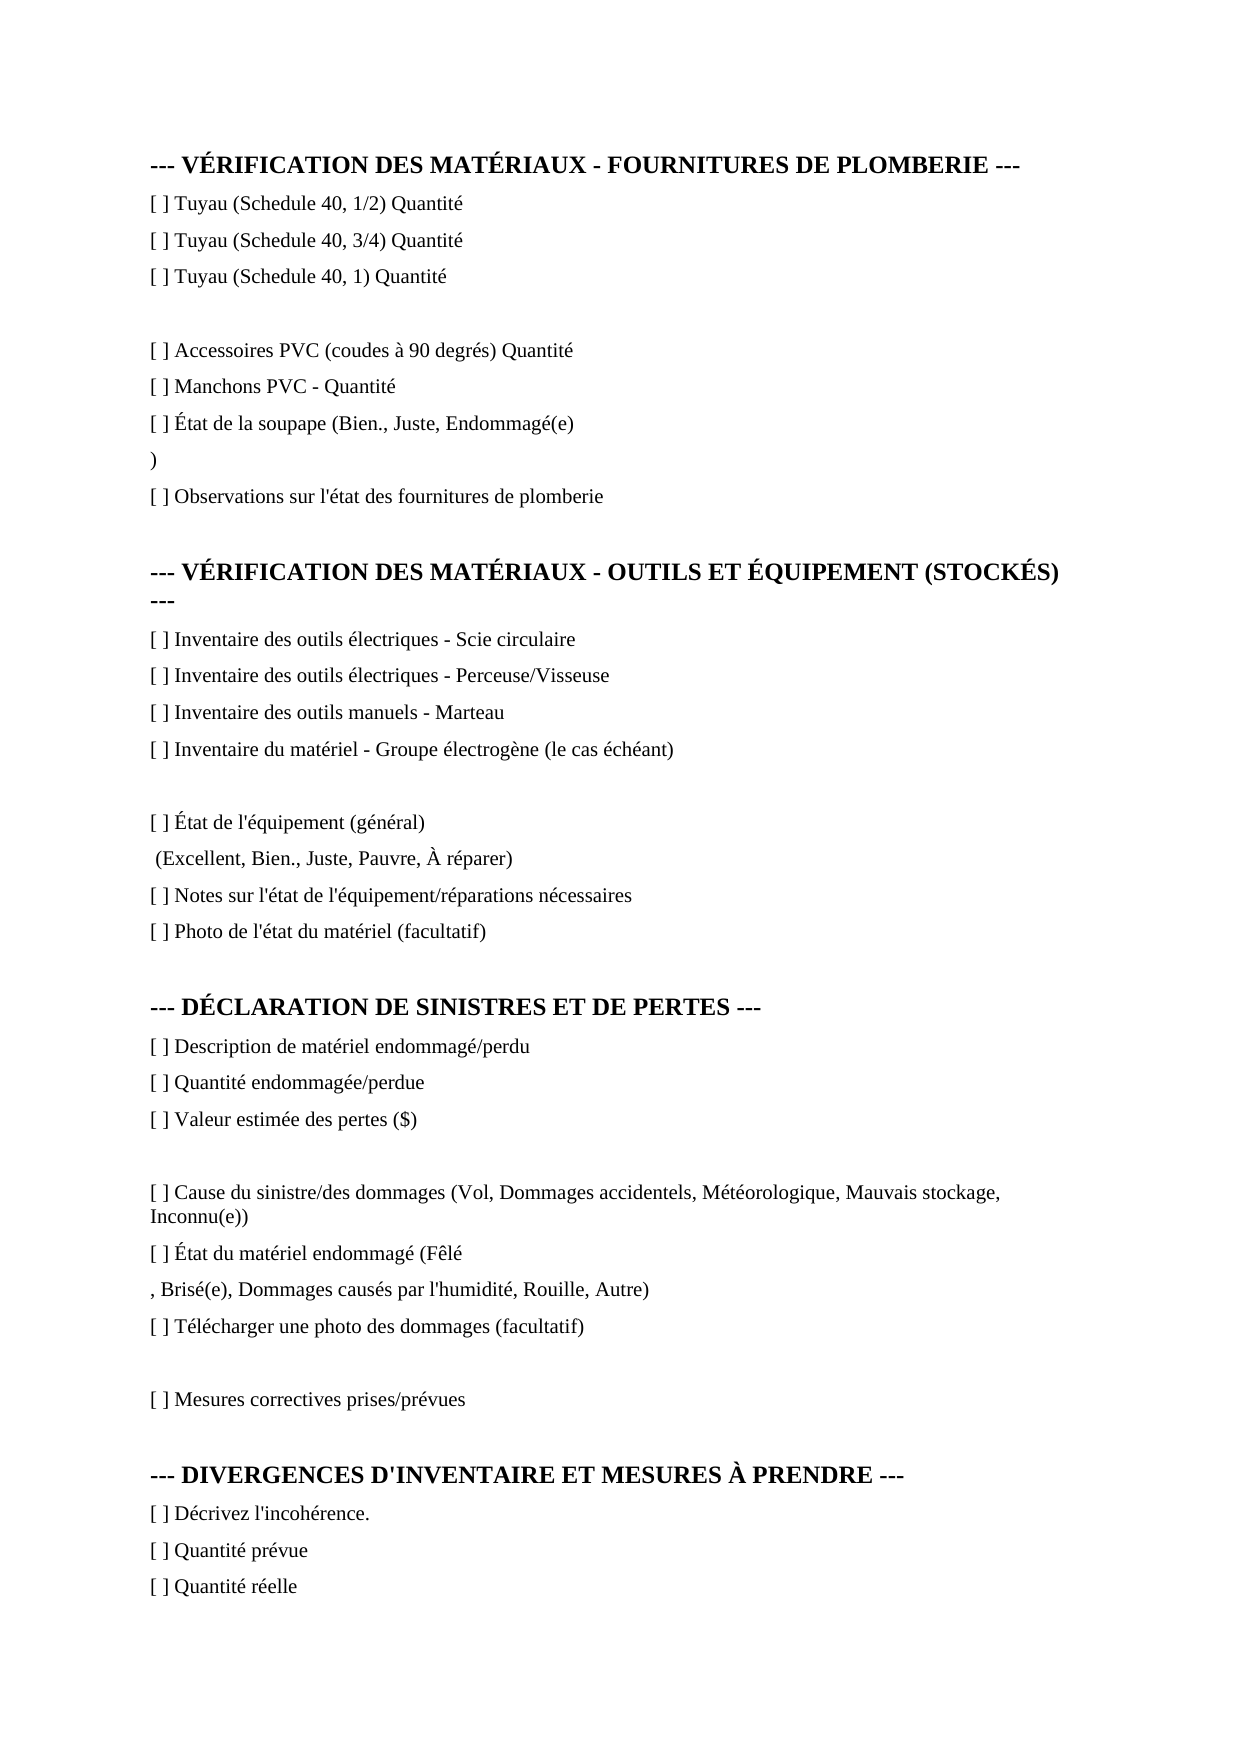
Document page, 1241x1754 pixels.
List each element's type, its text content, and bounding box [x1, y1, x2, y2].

text [ ] Tuyau (Schedule 40, 3/4) Quantité [150, 228, 1090, 252]
text [ ] Inventaire des outils manuels - Marteau [150, 700, 1090, 724]
text [ ] Quantité prévue [150, 1538, 1090, 1562]
text --- DIVERGENCES D'INVENTAIRE ET MESURES À PRENDRE --- [150, 1460, 1090, 1489]
text [ ] Notes sur l'état de l'équipement/réparations nécessaires [150, 883, 1090, 907]
text --- VÉRIFICATION DES MATÉRIAUX - FOURNITURES DE PLOMBERIE --- [150, 150, 1090, 179]
text [ ] Quantité endommagée/perdue [150, 1070, 1090, 1094]
text [ ] Photo de l'état du matériel (facultatif) [150, 919, 1090, 943]
text [ ] Cause du sinistre/des dommages (Vol, Dommages accidentels, Météorologique, Mauvais stockage, Inconnu(e)) [150, 1180, 1090, 1228]
text [ ] État du matériel endommagé (Fêlé [150, 1241, 1090, 1265]
text [ ] Observations sur l'état des fournitures de plomberie [150, 484, 1090, 508]
text [ ] Manchons PVC - Quantité [150, 374, 1090, 398]
text ) [150, 447, 1090, 471]
text [ ] Télécharger une photo des dommages (facultatif) [150, 1314, 1090, 1338]
text [ ] Accessoires PVC (coudes à 90 degrés) Quantité [150, 337, 1090, 362]
text [ ] Tuyau (Schedule 40, 1/2) Quantité [150, 191, 1090, 215]
text [ ] Mesures correctives prises/prévues [150, 1387, 1090, 1411]
text --- DÉCLARATION DE SINISTRES ET DE PERTES --- [150, 992, 1090, 1021]
text [ ] Inventaire du matériel - Groupe électrogène (le cas échéant) [150, 737, 1090, 761]
text [ ] Tuyau (Schedule 40, 1) Quantité [150, 264, 1090, 288]
text [ ] Inventaire des outils électriques - Perceuse/Visseuse [150, 663, 1090, 687]
text [ ] État de la soupape (Bien., Juste, Endommagé(e) [150, 411, 1090, 435]
text , Brisé(e), Dommages causés par l'humidité, Rouille, Autre) [150, 1277, 1090, 1301]
text [ ] Description de matériel endommagé/perdu [150, 1034, 1090, 1058]
text [ ] Inventaire des outils électriques - Scie circulaire [150, 627, 1090, 651]
text [ ] Valeur estimée des pertes ($) [150, 1107, 1090, 1131]
text [ ] État de l'équipement (général) [150, 810, 1090, 834]
text (Excellent, Bien., Juste, Pauvre, À réparer) [150, 846, 1090, 870]
text --- VÉRIFICATION DES MATÉRIAUX - OUTILS ET ÉQUIPEMENT (STOCKÉS) --- [150, 557, 1090, 614]
text [ ] Quantité réelle [150, 1574, 1090, 1598]
text [ ] Décrivez l'incohérence. [150, 1501, 1090, 1525]
